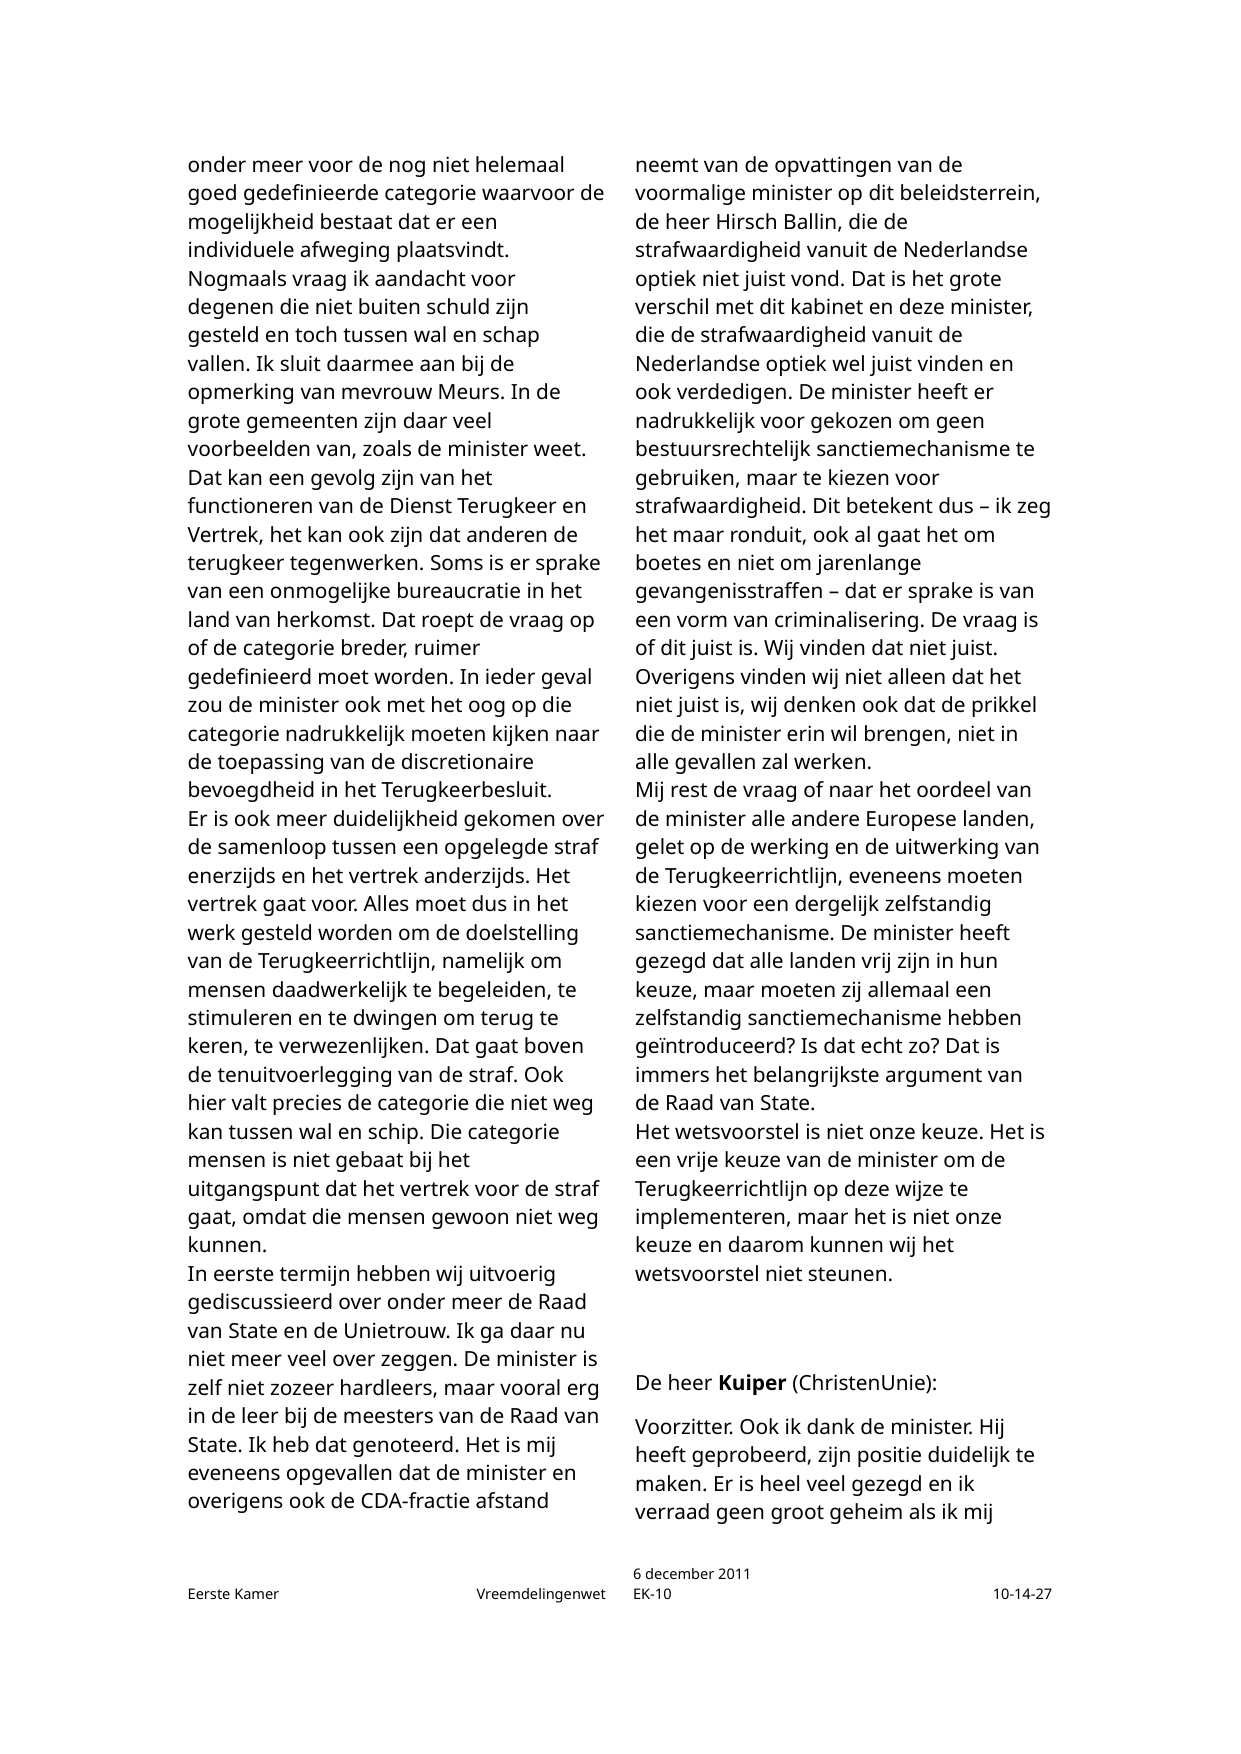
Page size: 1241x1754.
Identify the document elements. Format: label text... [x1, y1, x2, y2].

text Er is ook meer duidelijkheid gekomen over de samenloop tussen een opgelegde straf enerzijds en het vertrek anderzijds. Het vertrek gaat voor. Alles moet dus in het werk gesteld worden om de doelstelling van de Terugkeerrichtlijn, namelijk om mensen daadwerkelijk te begeleiden, te stimuleren en te dwingen om terug te keren, te verwezenlijken. Dat gaat boven de tenuitvoerlegging van de straf. Ook hier valt precies de categorie die niet weg kan tussen wal en schip. Die categorie mensen is niet gebaat bij het uitgangspunt dat het vertrek voor de straf gaat, omdat die mensen gewoon niet weg kunnen. [187, 804, 605, 1259]
text De heer Kuiper (ChristenUnie): [635, 1368, 1053, 1397]
text neemt van de opvattingen van de voormalige minister op dit beleidsterrein, de heer Hirsch Ballin, die de strafwaardigheid vanuit de Nederlandse optiek niet juist vond. Dat is het grote verschil met dit kabinet en deze minister, die de strafwaardigheid vanuit de Nederlandse optiek wel juist vinden en ook verdedigen. De minister heeft er nadrukkelijk voor gekozen om geen bestuursrechtelijk sanctiemechanisme te gebruiken, maar te kiezen voor strafwaardigheid. Dit betekent dus – ik zeg het maar ronduit, ook al gaat het om boetes en niet om jarenlange gevangenisstraffen – dat er sprake is van een vorm van criminalisering. De vraag is of dit juist is. Wij vinden dat niet juist. Overigens vinden wij niet alleen dat het niet juist is, wij denken ook dat de prikkel die de minister erin wil brengen, niet in alle gevallen zal werken. [635, 150, 1053, 776]
text  [635, 1317, 1053, 1346]
text onder meer voor de nog niet helemaal goed gedefinieerde categorie waarvoor de mogelijkheid bestaat dat er een individuele afweging plaatsvindt. [187, 150, 605, 264]
text Voorzitter. Ook ik dank de minister. Hij heeft geprobeerd, zijn positie duidelijk te maken. Er is heel veel gezegd en ik verraad geen groot geheim als ik mij [635, 1412, 1053, 1526]
text Mij rest de vraag of naar het oordeel van de minister alle andere Europese landen, gelet op de werking en de uitwerking van de Terugkeerrichtlijn, eveneens moeten kiezen voor een dergelijk zelfstandig sanctiemechanisme. De minister heeft gezegd dat alle landen vrij zijn in hun keuze, maar moeten zij allemaal een zelfstandig sanctiemechanisme hebben geïntroduceerd? Is dat echt zo? Dat is immers het belangrijkste argument van de Raad van State. [635, 776, 1053, 1117]
text Het wetsvoorstel is niet onze keuze. Het is een vrije keuze van de minister om de Terugkeerrichtlijn op deze wijze te implementeren, maar het is niet onze keuze en daarom kunnen wij het wetsvoorstel niet steunen. [635, 1117, 1053, 1287]
text Nogmaals vraag ik aandacht voor degenen die niet buiten schuld zijn gesteld en toch tussen wal en schap vallen. Ik sluit daarmee aan bij de opmerking van mevrouw Meurs. In de grote gemeenten zijn daar veel voorbeelden van, zoals de minister weet. Dat kan een gevolg zijn van het functioneren van de Dienst Terugkeer en Vertrek, het kan ook zijn dat anderen de terugkeer tegenwerken. Soms is er sprake van een onmogelijke bureaucratie in het land van herkomst. Dat roept de vraag op of de categorie breder, ruimer gedefinieerd moet worden. In ieder geval zou de minister ook met het oog op die categorie nadrukkelijk moeten kijken naar de toepassing van de discretionaire bevoegdheid in het Terugkeerbesluit. [187, 264, 605, 804]
text In eerste termijn hebben wij uitvoerig gediscussieerd over onder meer de Raad van State en de Unietrouw. Ik ga daar nu niet meer veel over zeggen. De minister is zelf niet zozeer hardleers, maar vooral erg in de leer bij de meesters van de Raad van State. Ik heb dat genoteerd. Het is mij eveneens opgevallen dat de minister en overigens ook de CDA-fractie afstand [187, 1259, 605, 1515]
